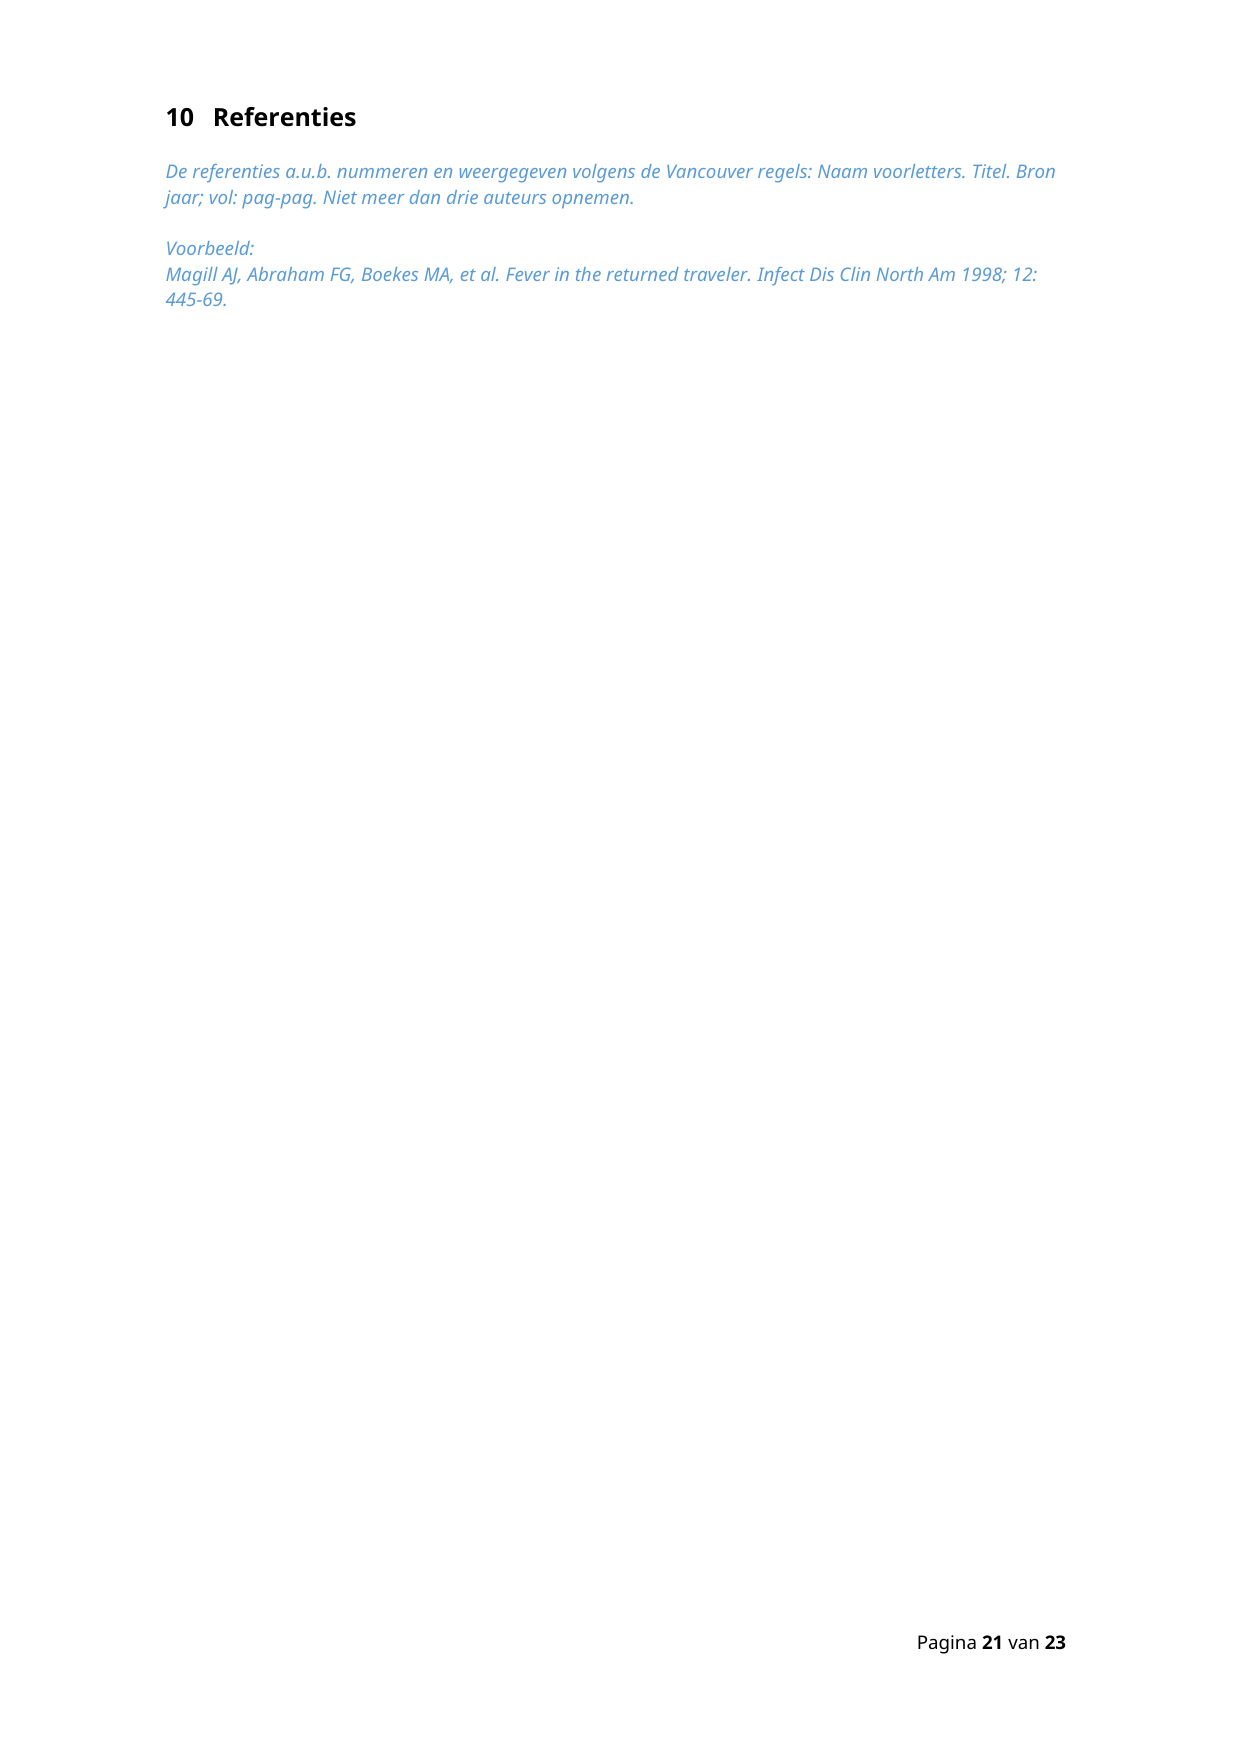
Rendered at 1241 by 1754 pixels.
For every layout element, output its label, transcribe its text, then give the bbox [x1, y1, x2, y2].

text Voorbeeld: Magill AJ, Abraham FG, Boekes MA, et al. Fever in the returned traveler. Infect Dis Clin North Am 1998; 12: 445-69. [165, 235, 1066, 312]
subtitle Referenties [165, 99, 1066, 133]
text De referenties a.u.b. nummeren en weergegeven volgens de Vancouver regels: Naam voorletters. Titel. Bron jaar; vol: pag-pag. Niet meer dan drie auteurs opnemen. [165, 159, 1066, 210]
